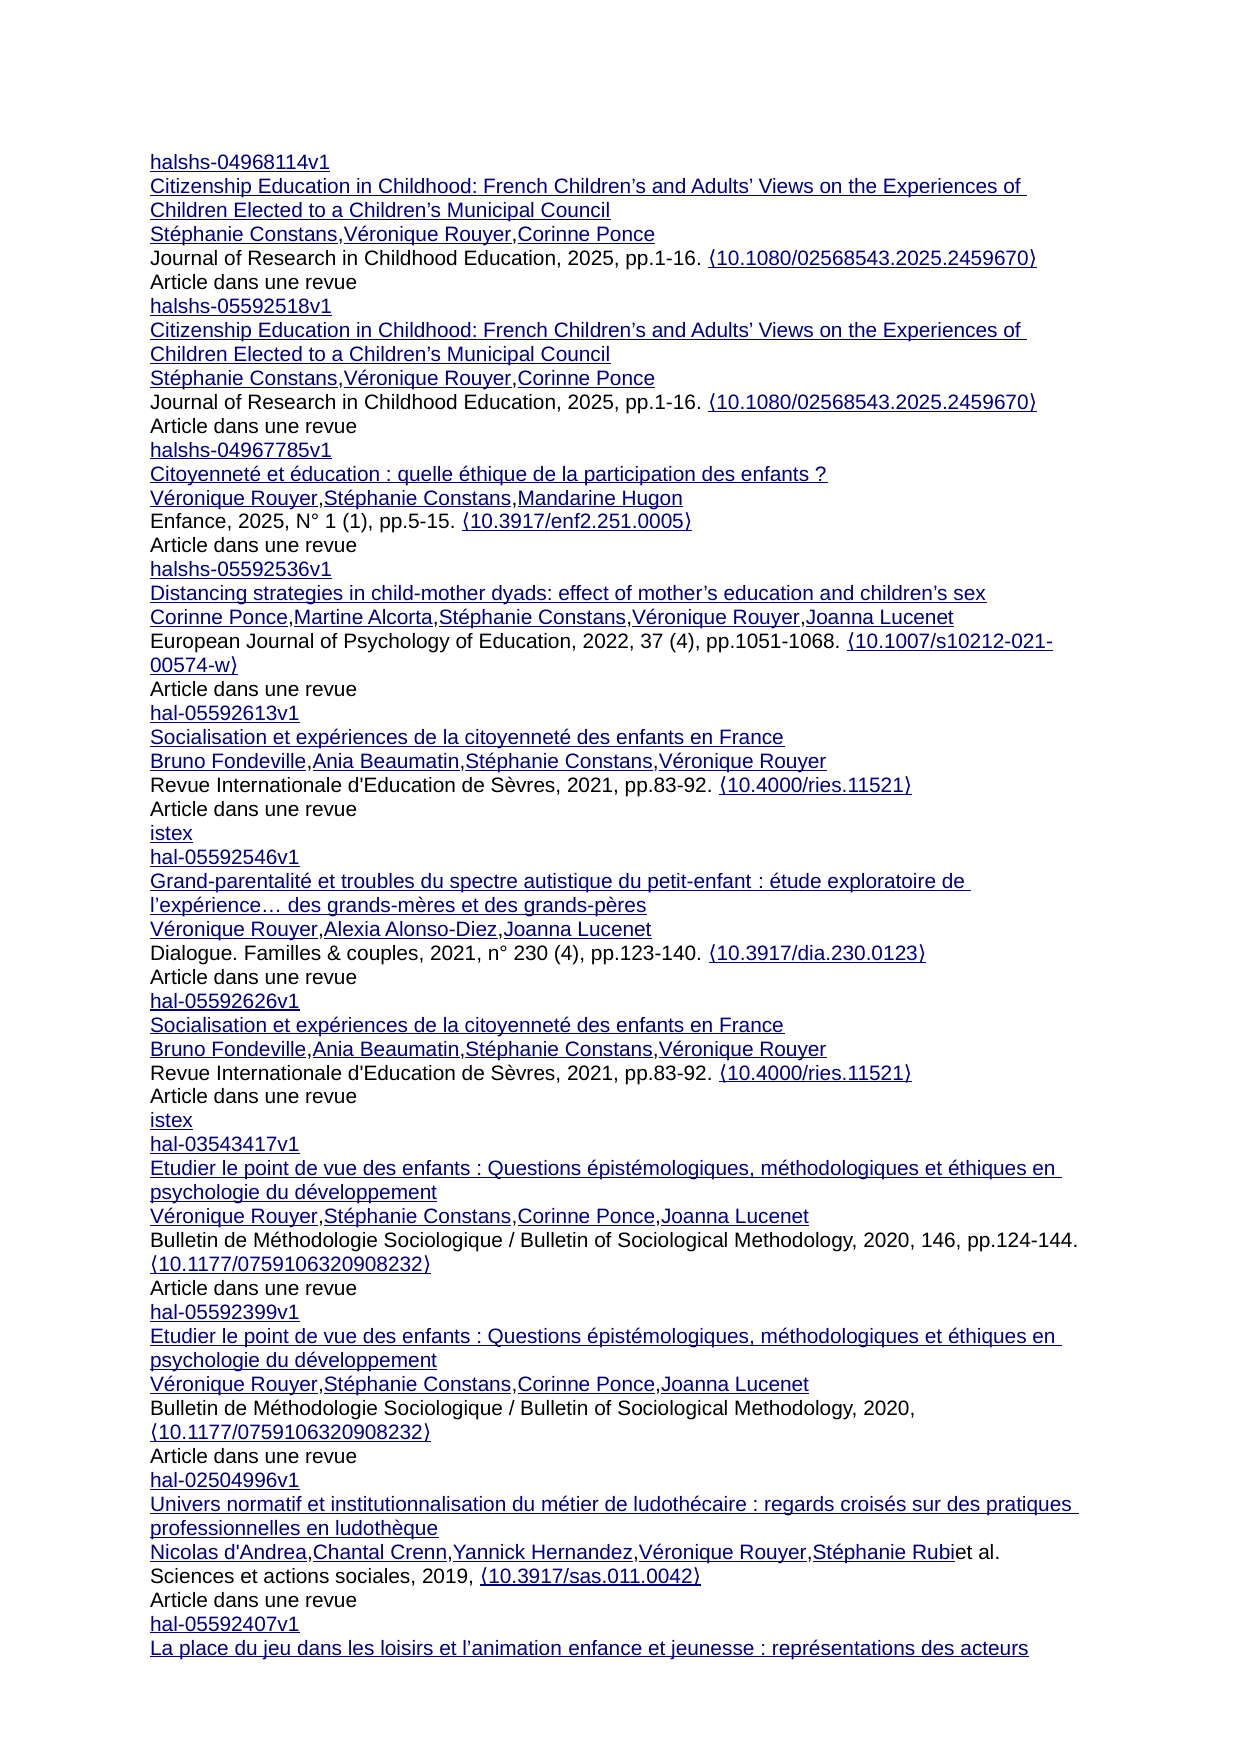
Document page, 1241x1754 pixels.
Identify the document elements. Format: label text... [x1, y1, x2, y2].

table_cell Etudier le point de vue des enfants : Questions épistémologiques, méthodologiques et éthiques en psychologie du développement Véronique Rouyer,Stéphanie Constans,Corinne Ponce,Joanna Lucenet Bulletin de Méthodologie Sociologique / Bulletin of Sociological Methodology, 2020, ⟨10.1177/0759106320908232⟩ Article dans une revue hal-02504996v1 [150, 1324, 1090, 1492]
table_cell Univers normatif et institutionnalisation du métier de ludothécaire : regards croisés sur des pratiques professionnelles en ludothèque Nicolas d'Andrea,Chantal Crenn,Yannick Hernandez,Véronique Rouyer,Stéphanie Rubiet al. Sciences et actions sociales, 2019, ⟨10.3917/sas.011.0042⟩ Article dans une revue hal-05592407v1 [150, 1492, 1090, 1635]
table_cell Citoyenneté et éducation : quelle éthique de la participation des enfants ? Véronique Rouyer,Stéphanie Constans,Mandarine Hugon Enfance, 2025, N° 1 (1), pp.5-15. ⟨10.3917/enf2.251.0005⟩ Article dans une revue halshs-05592536v1 [150, 461, 1090, 581]
table_cell Distancing strategies in child-mother dyads: effect of mother’s education and children’s sex Corinne Ponce,Martine Alcorta,Stéphanie Constans,Véronique Rouyer,Joanna Lucenet European Journal of Psychology of Education, 2022, 37 (4), pp.1051-1068. ⟨10.1007/s10212-021-00574-w⟩ Article dans une revue hal-05592613v1 [150, 581, 1090, 725]
table_cell La place du jeu dans les loisirs et l’animation enfance et jeunesse : représentations des acteurs [150, 1635, 1090, 1659]
table_cell Grand-parentalité et troubles du spectre autistique du petit-enfant : étude exploratoire de l’expérience… des grands-mères et des grands-pères Véronique Rouyer,Alexia Alonso-Diez,Joanna Lucenet Dialogue. Familles & couples, 2021, n° 230 (4), pp.123-140. ⟨10.3917/dia.230.0123⟩ Article dans une revue hal-05592626v1 [150, 869, 1090, 1012]
table_cell halshs-04968114v1 [150, 150, 1090, 174]
table_cell Etudier le point de vue des enfants : Questions épistémologiques, méthodologiques et éthiques en psychologie du développement Véronique Rouyer,Stéphanie Constans,Corinne Ponce,Joanna Lucenet Bulletin de Méthodologie Sociologique / Bulletin of Sociological Methodology, 2020, 146, pp.124-144. ⟨10.1177/0759106320908232⟩ Article dans une revue hal-05592399v1 [150, 1156, 1090, 1324]
table_cell Socialisation et expériences de la citoyenneté des enfants en France Bruno Fondeville,Ania Beaumatin,Stéphanie Constans,Véronique Rouyer Revue Internationale d'Education de Sèvres, 2021, pp.83-92. ⟨10.4000/ries.11521⟩ Article dans une revue istex hal-05592546v1 [150, 725, 1090, 869]
table_cell Socialisation et expériences de la citoyenneté des enfants en France Bruno Fondeville,Ania Beaumatin,Stéphanie Constans,Véronique Rouyer Revue Internationale d'Education de Sèvres, 2021, pp.83-92. ⟨10.4000/ries.11521⟩ Article dans une revue istex hal-03543417v1 [150, 1013, 1090, 1156]
table_cell Citizenship Education in Childhood: French Children’s and Adults’ Views on the Experiences of Children Elected to a Children’s Municipal Council Stéphanie Constans,Véronique Rouyer,Corinne Ponce Journal of Research in Childhood Education, 2025, pp.1-16. ⟨10.1080/02568543.2025.2459670⟩ Article dans une revue halshs-05592518v1 [150, 174, 1090, 318]
table_cell Citizenship Education in Childhood: French Children’s and Adults’ Views on the Experiences of Children Elected to a Children’s Municipal Council Stéphanie Constans,Véronique Rouyer,Corinne Ponce Journal of Research in Childhood Education, 2025, pp.1-16. ⟨10.1080/02568543.2025.2459670⟩ Article dans une revue halshs-04967785v1 [150, 318, 1090, 461]
